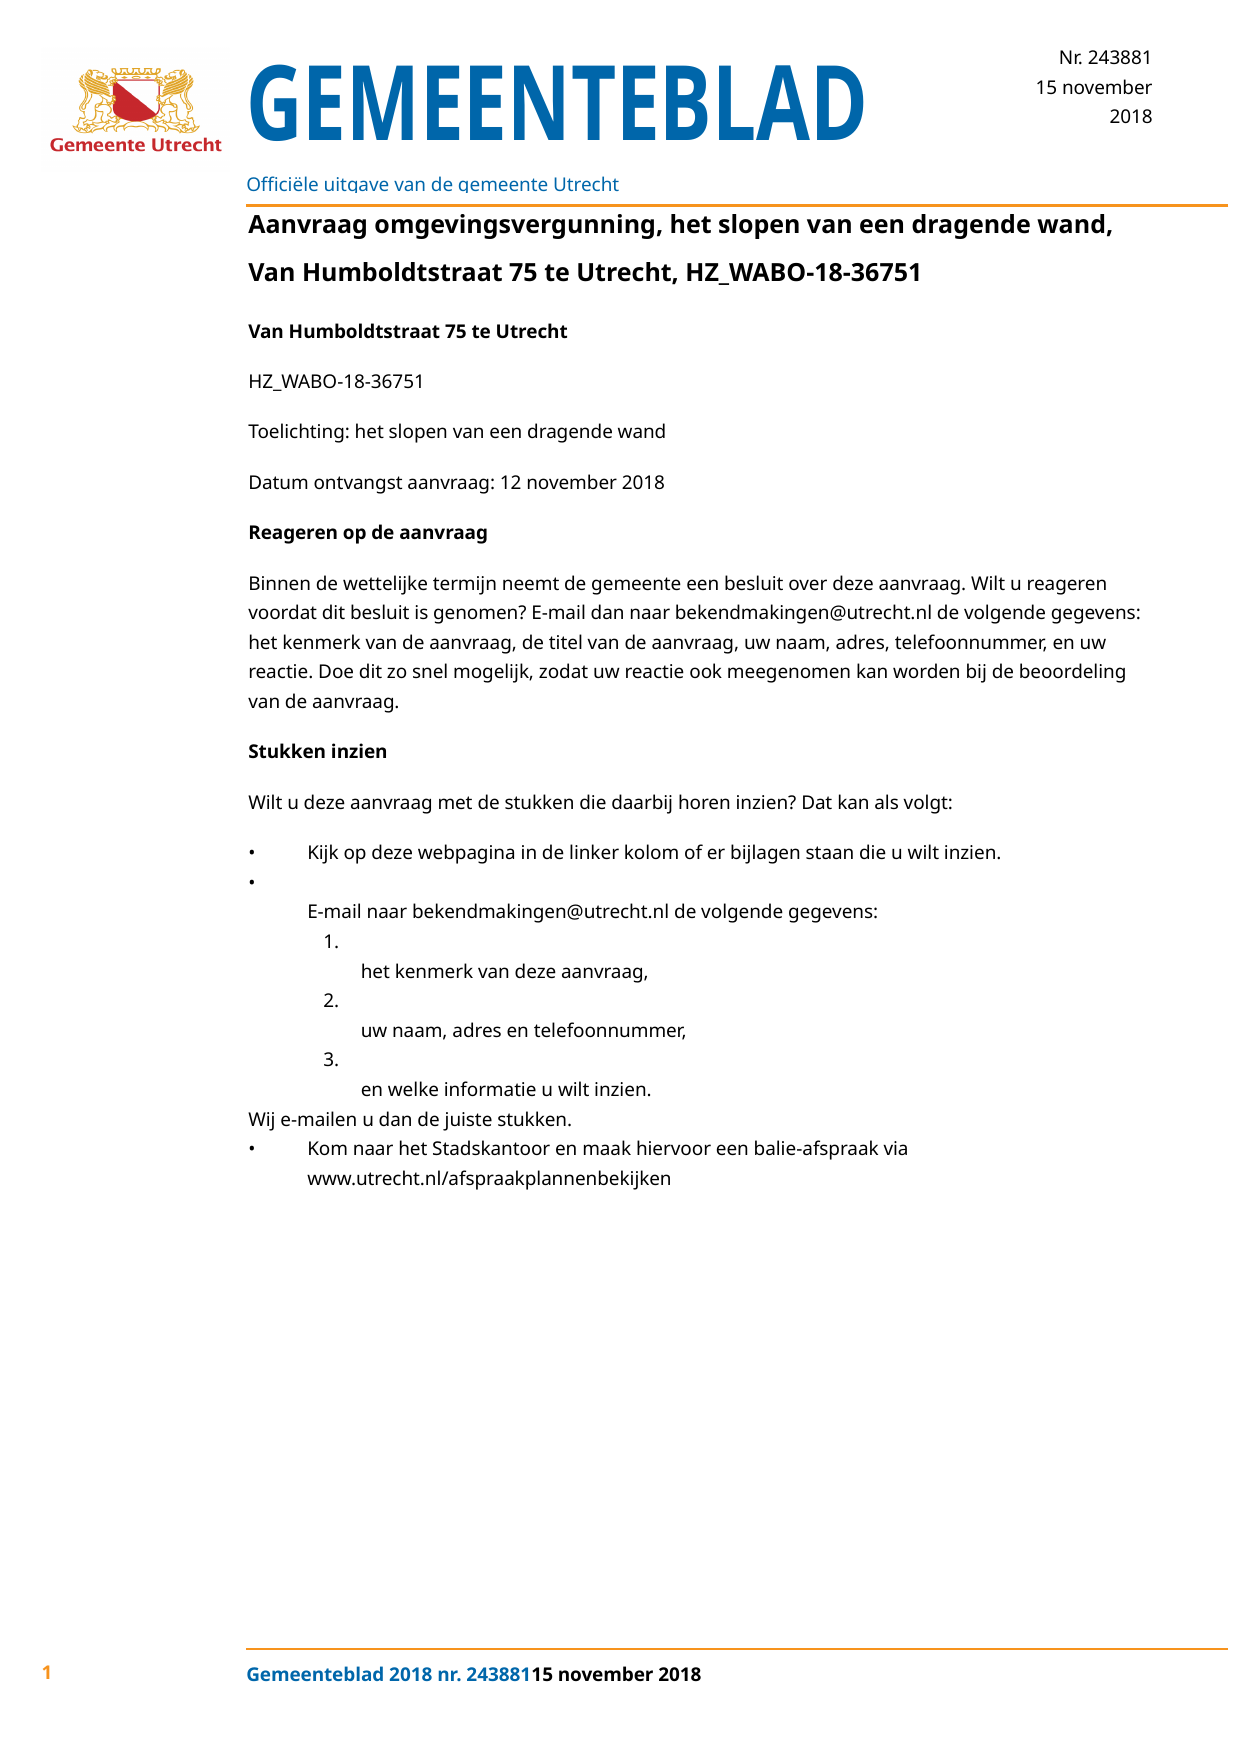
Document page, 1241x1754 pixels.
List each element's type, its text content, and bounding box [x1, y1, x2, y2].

text HZ_WABO-18-36751 [248, 368, 1152, 394]
text Datum ontvangst aanvraag: 12 november 2018 [248, 469, 1152, 495]
list het kenmerk van deze aanvraag, [323, 958, 1152, 984]
text Aanvraag omgevingsvergunning, het slopen van een dragende wand, Van Humboldtstraat 75 te Utrecht, HZ_WABO-18-36751 [248, 207, 1152, 288]
text Toelichting: het slopen van een dragende wand [248, 419, 1152, 444]
list Kom naar het Stadskantoor en maak hiervoor een balie-afspraak via www.utrecht.nl/afspraakplannenbekijken [248, 1135, 1152, 1191]
text Stukken inzien [248, 739, 1152, 764]
list Kijk op deze webpagina in de linker kolom of er bijlagen staan die u wilt inzien. [248, 839, 1152, 865]
picture [41, 47, 231, 172]
list uw naam, adres en telefoonnummer, [323, 1017, 1152, 1043]
list en welke informatie u wilt inzien. [323, 1076, 1152, 1102]
list E-mail naar bekendmakingen@utrecht.nl de volgende gegevens: [248, 899, 1152, 924]
text Van Humboldtstraat 75 te Utrecht [248, 318, 1152, 344]
text Binnen de wettelijke termijn neemt de gemeente een besluit over deze aanvraag. Wilt u reageren voordat dit besluit is genomen? E-mail dan naar bekendmakingen@utrecht.nl de volgende gegevens: het kenmerk van de aanvraag, de titel van de aanvraag, uw naam, adres, telefoonnummer, en uw reactie. Doe dit zo snel mogelijk, zodat uw reactie ook meegenomen kan worden bij de beoordeling van de aanvraag. [248, 570, 1152, 714]
text Reageren op de aanvraag [248, 519, 1152, 545]
text Wilt u deze aanvraag met de stukken die daarbij horen inzien? Dat kan als volgt: [248, 789, 1152, 815]
text Wij e-mailen u dan de juiste stukken. [248, 1106, 1152, 1132]
